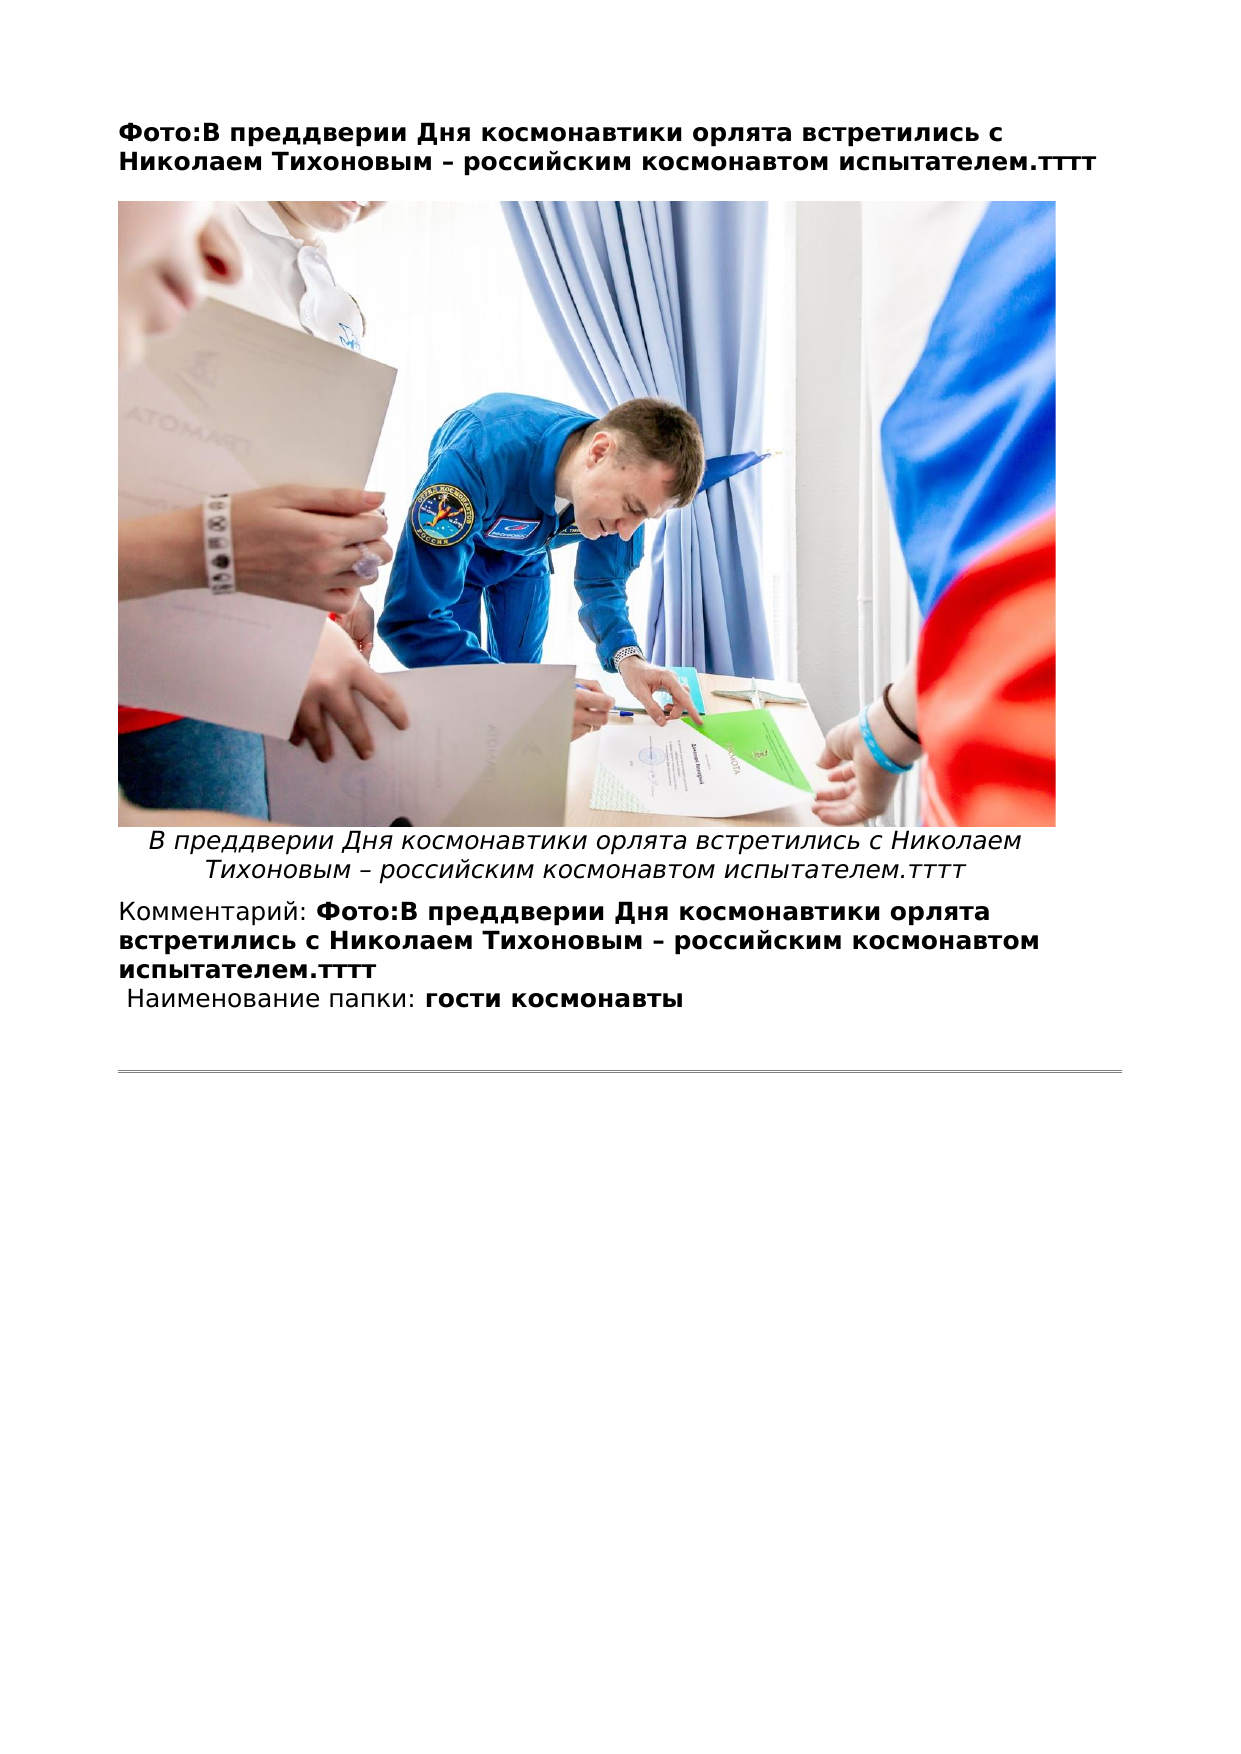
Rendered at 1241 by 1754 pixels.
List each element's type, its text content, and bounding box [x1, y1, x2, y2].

text В преддверии Дня космонавтики орлята встретились с Николаем Тихоновым – российским космонавтом испытателем.тттт [118, 827, 1056, 884]
text Комментарий: Фото:В преддверии Дня космонавтики орлята встретились с Николаем Тихоновым – российским космонавтом испытателем.тттт Наименование папки: гости космонавты [118, 897, 1122, 1043]
picture [118, 201, 1056, 827]
subtitle Фото:В преддверии Дня космонавтики орлята встретились с Николаем Тихоновым – российским космонавтом испытателем.тттт [118, 118, 1122, 176]
